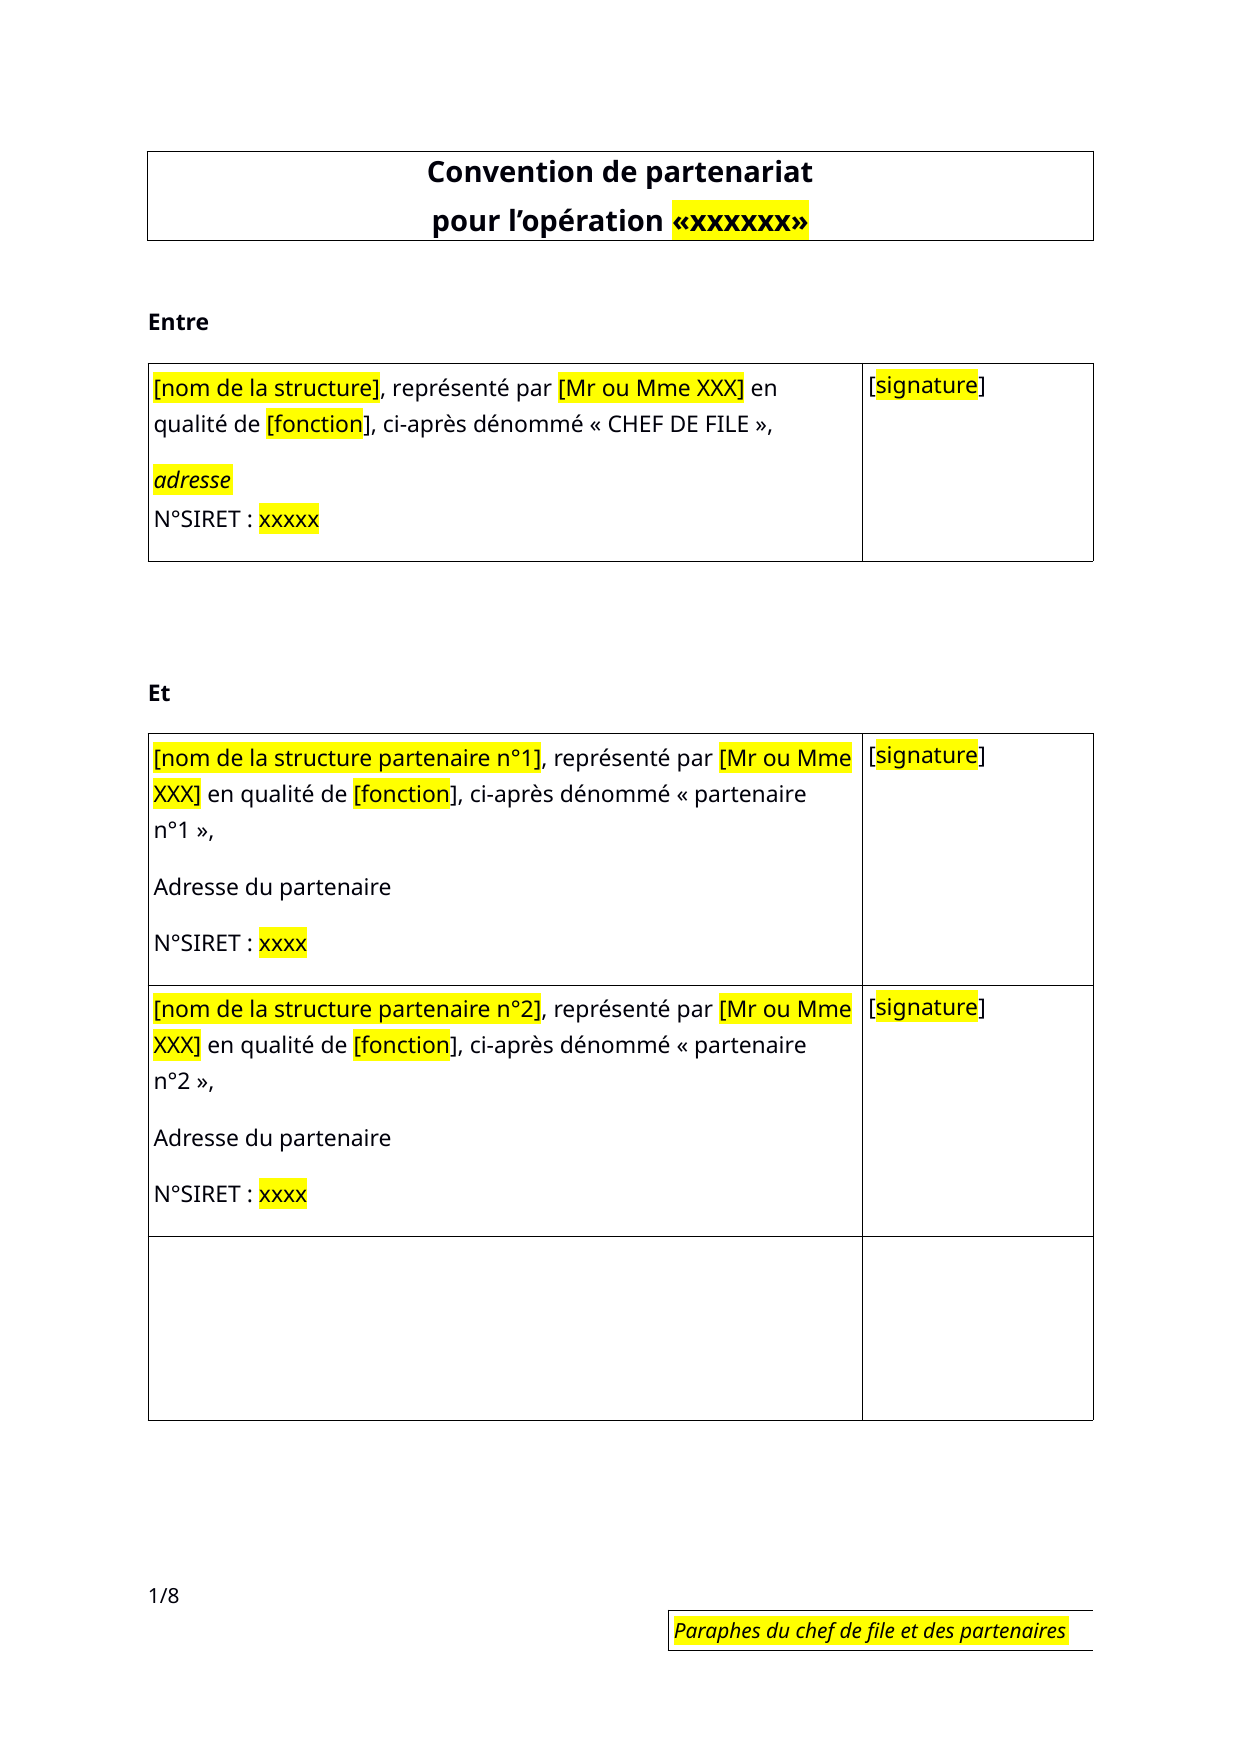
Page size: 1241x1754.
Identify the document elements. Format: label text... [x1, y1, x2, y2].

text Entre [148, 306, 1093, 337]
table_cell [nom de la structure partenaire n°2], représenté par [Mr ou Mme XXX] en qualité de [fonction], ci-après dénommé « partenaire n°2 », Adresse du partenaire N°SIRET : xxxx [149, 986, 862, 1236]
table_cell [863, 1237, 1093, 1420]
text Convention de partenariat [148, 152, 1093, 191]
text Et [148, 677, 1093, 708]
table_cell [signature] [863, 986, 1093, 1236]
table_header [signature] [863, 364, 1093, 561]
table_header [nom de la structure], représenté par [Mr ou Mme XXX] en qualité de [fonction], ci-après dénommé « CHEF DE FILE », adresse N°SIRET : xxxxx [149, 364, 862, 561]
text pour l’opération «xxxxxx» [148, 199, 1093, 240]
table_header [nom de la structure partenaire n°1], représenté par [Mr ou Mme XXX] en qualité de [fonction], ci-après dénommé « partenaire n°1 », Adresse du partenaire N°SIRET : xxxx [149, 734, 862, 984]
table_cell [149, 1237, 862, 1420]
table_header [signature] [863, 734, 1093, 984]
